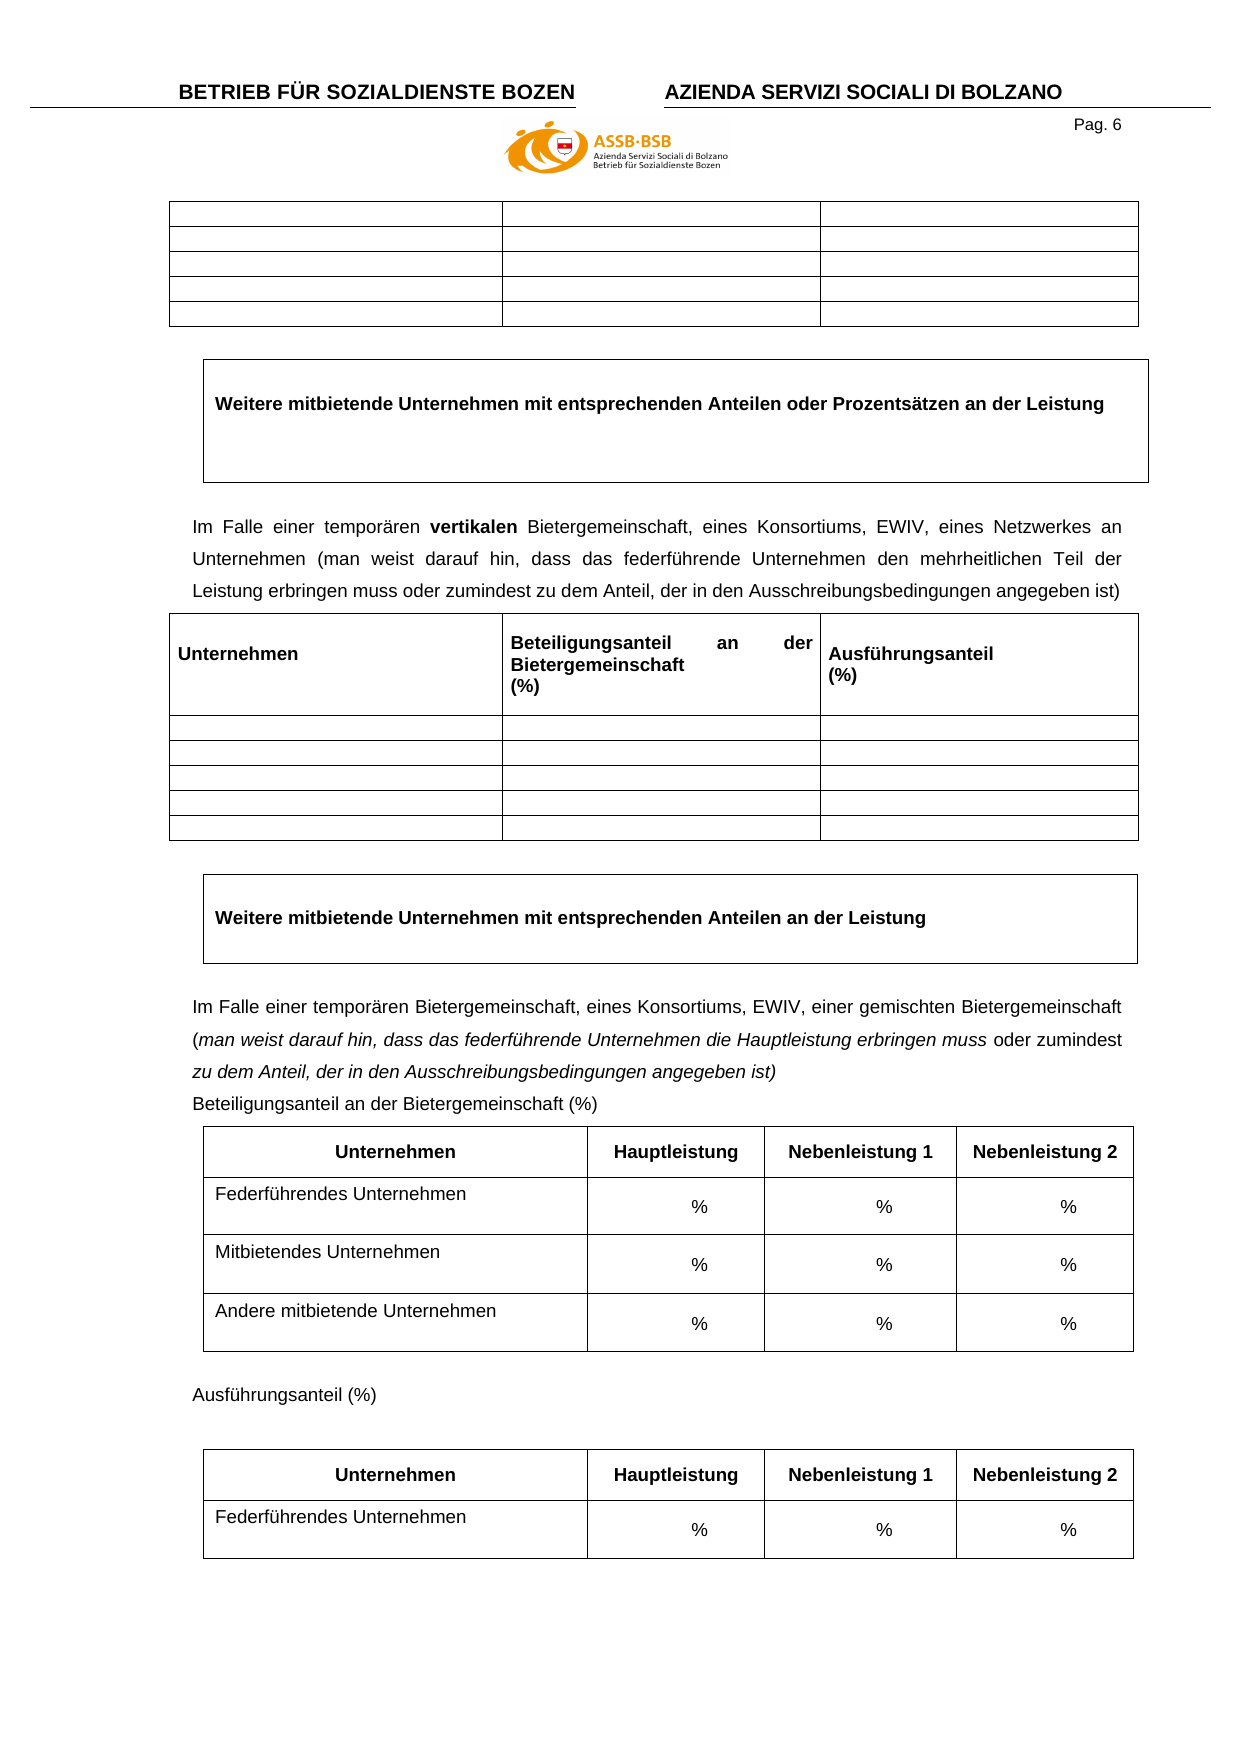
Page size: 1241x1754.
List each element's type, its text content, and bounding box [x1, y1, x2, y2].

table_cell % [588, 1501, 764, 1557]
text Beteiligungsanteil an der Bietergemeinschaft (%) [192, 1093, 1122, 1115]
table_cell % [588, 1235, 764, 1293]
table_cell % [765, 1178, 956, 1234]
table_cell [170, 202, 502, 226]
table_cell [821, 252, 1138, 276]
table_cell [170, 227, 502, 251]
text Ausführungsanteil (%) [192, 1384, 1122, 1406]
table_cell % [765, 1501, 956, 1557]
table_cell [503, 202, 820, 226]
table_cell % [588, 1178, 764, 1234]
table_cell [821, 816, 1138, 840]
table_cell [170, 252, 502, 276]
table_cell [821, 202, 1138, 226]
table_cell [821, 716, 1138, 740]
table_header Unternehmen [204, 1450, 587, 1500]
table_header Nebenleistung 1 [765, 1127, 956, 1177]
table_cell [503, 302, 820, 326]
table_cell [170, 766, 502, 790]
table_cell [170, 791, 502, 815]
table_cell % [957, 1235, 1133, 1293]
table_header Nebenleistung 2 [957, 1127, 1133, 1177]
table_cell [821, 227, 1138, 251]
table_header Weitere mitbietende Unternehmen mit entsprechenden Anteilen oder Prozentsätzen an der Leistung [204, 360, 1148, 482]
table_cell % [957, 1294, 1133, 1351]
table_cell [170, 277, 502, 301]
table_cell [503, 766, 820, 790]
table_cell [170, 716, 502, 740]
text Im Falle einer temporären vertikalen Bietergemeinschaft, eines Konsortiums, EWIV, eines Netzwerkes an Unternehmen (man weist darauf hin, dass das federführende Unternehmen den mehrheitlichen Teil der Leistung erbringen muss oder zumindest zu dem Anteil, der in den Ausschreibungsbedingungen angegeben ist) [192, 516, 1122, 602]
table_cell [503, 277, 820, 301]
table_cell Federführendes Unternehmen [204, 1501, 587, 1557]
table_cell [170, 816, 502, 840]
table_cell [503, 816, 820, 840]
table_cell % [957, 1178, 1133, 1234]
table_cell [503, 791, 820, 815]
table_cell [503, 716, 820, 740]
table_cell % [765, 1235, 956, 1293]
table_cell [821, 766, 1138, 790]
table_cell [821, 277, 1138, 301]
table_header Hauptleistung [588, 1127, 764, 1177]
table_cell % [588, 1294, 764, 1351]
table_cell % [765, 1294, 956, 1351]
table_header Hauptleistung [588, 1450, 764, 1500]
table_cell [821, 302, 1138, 326]
table_cell [503, 252, 820, 276]
table_cell [170, 741, 502, 765]
table_header Nebenleistung 2 [957, 1450, 1133, 1500]
table_header Beteiligungsanteil an der Bietergemeinschaft (%) [503, 614, 820, 715]
table_cell % [957, 1501, 1133, 1557]
table_cell Federführendes Unternehmen [204, 1178, 587, 1234]
table_header Unternehmen [170, 614, 502, 715]
table_header Ausführungsanteil (%) [821, 614, 1138, 715]
table_cell [503, 227, 820, 251]
table_cell [821, 791, 1138, 815]
table_cell [503, 741, 820, 765]
text Im Falle einer temporären Bietergemeinschaft, eines Konsortiums, EWIV, einer gemischten Bietergemeinschaft (man weist darauf hin, dass das federführende Unternehmen die Hauptleistung erbringen muss oder zumindest zu dem Anteil, der in den Ausschreibungsbedingungen angegeben ist) [192, 996, 1122, 1082]
table_header Nebenleistung 1 [765, 1450, 956, 1500]
table_header Weitere mitbietende Unternehmen mit entsprechenden Anteilen an der Leistung [204, 875, 1137, 963]
table_cell Andere mitbietende Unternehmen [204, 1294, 587, 1351]
table_header Unternehmen [204, 1127, 587, 1177]
table_cell Mitbietendes Unternehmen [204, 1235, 587, 1293]
table_cell [821, 741, 1138, 765]
table_cell [170, 302, 502, 326]
